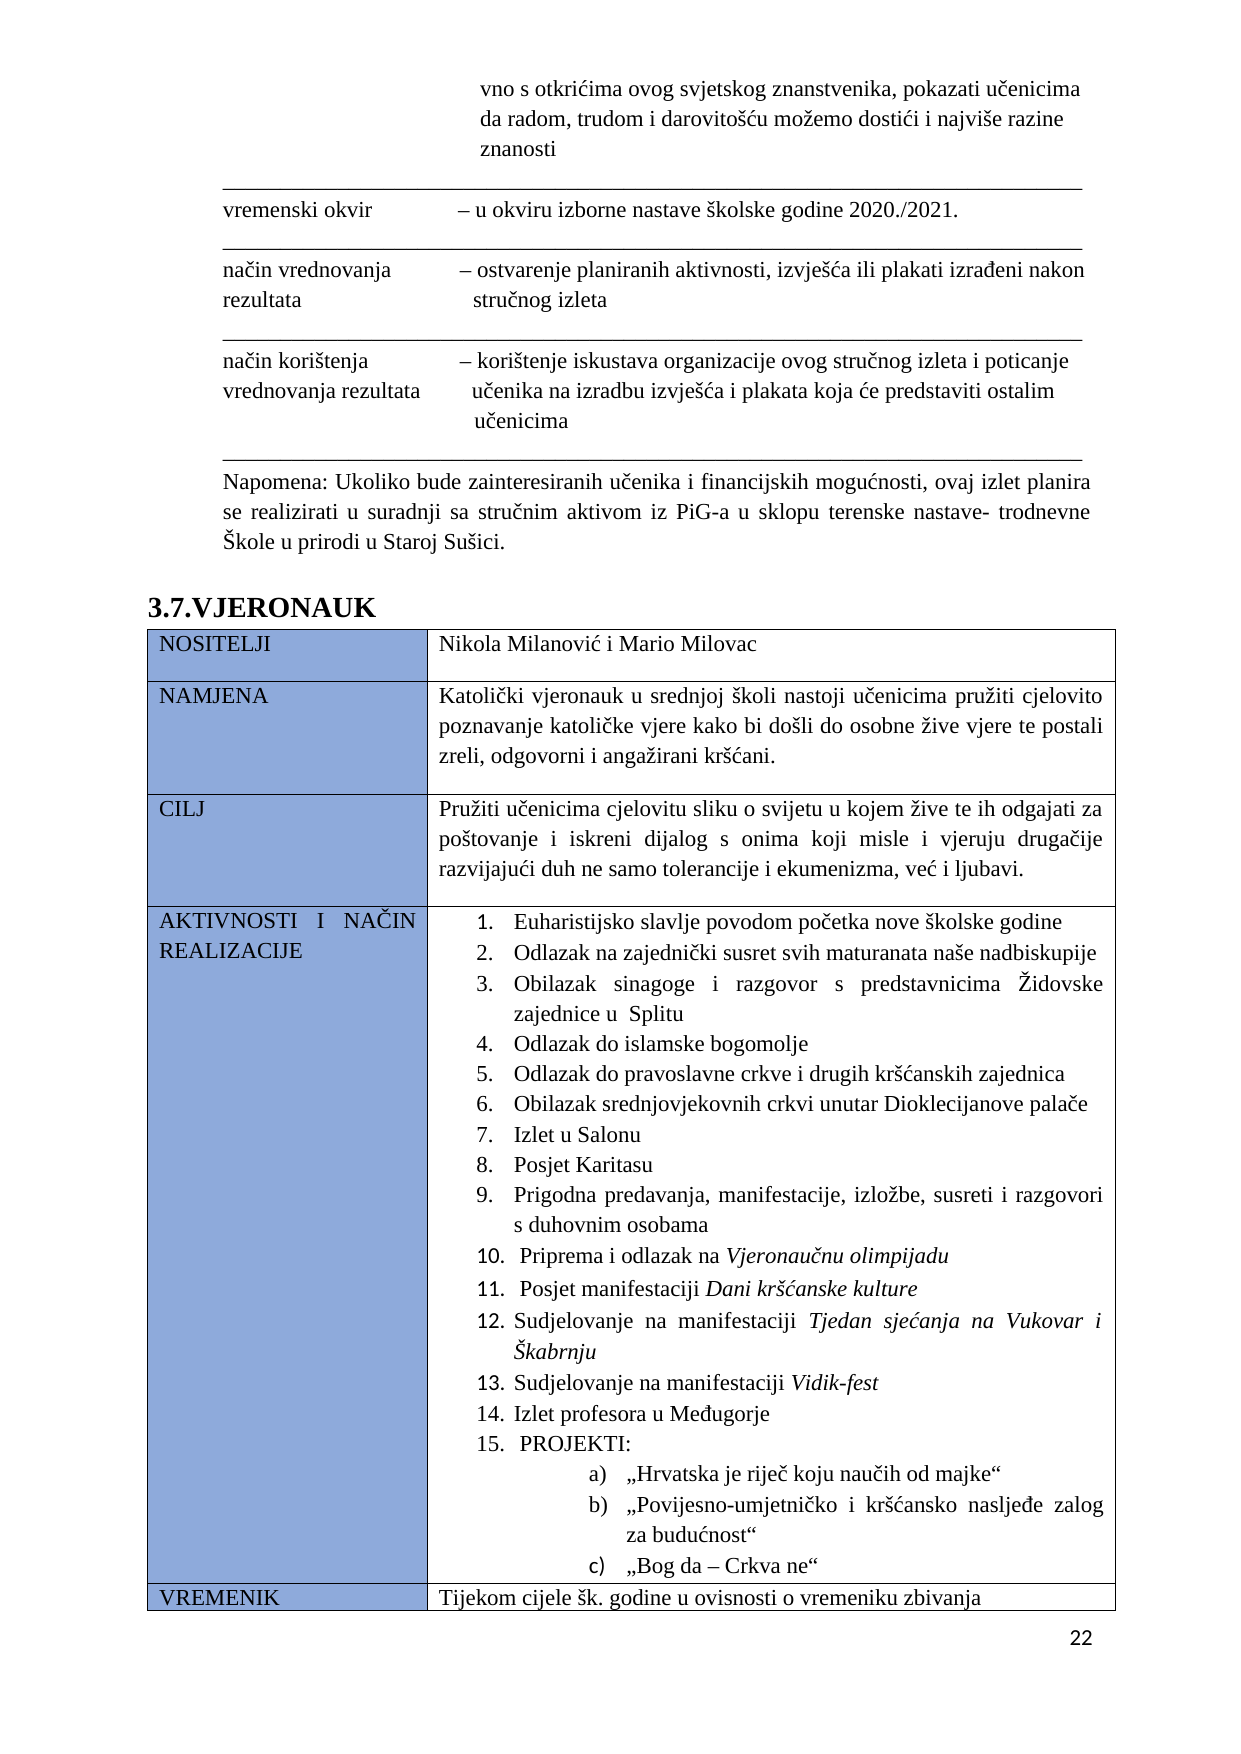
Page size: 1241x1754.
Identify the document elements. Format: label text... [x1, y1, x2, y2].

table_cell AKTIVNOSTI I NAČIN REALIZACIJE [148, 907, 427, 1583]
text znanosti [223, 135, 1092, 162]
table_cell Pružiti učenicima cjelovitu sliku o svijetu u kojem žive te ih odgajati za poštovanje i iskreni dijalog s onima koji misle i vjeruju drugačije razvijajući duh ne samo tolerancije i ekumenizma, već i ljubavi. [428, 795, 1115, 906]
text učenicima [223, 407, 1092, 434]
text rezultata stručnog izleta [223, 286, 1092, 313]
table_header NOSITELJI [148, 630, 427, 681]
text način vrednovanja – ostvarenje planiranih aktivnosti, izvješća ili plakati izrađeni nakon [223, 256, 1092, 283]
text vrednovanja rezultata učenika na izradbu izvješća i plakata koja će predstaviti ostalim [223, 377, 1092, 403]
text 3.7.VJERONAUK [148, 591, 1092, 624]
table_cell CILJ [148, 795, 427, 906]
table_cell VREMENIK [148, 1584, 427, 1610]
text način korištenja – korištenje iskustava organizacije ovog stručnog izleta i poticanje [223, 347, 1092, 373]
text vremenski okvir – u okviru izborne nastave školske godine 2020./2021. [223, 196, 1092, 222]
table_cell Tijekom cijele šk. godine u ovisnosti o vremeniku zbivanja [428, 1584, 1115, 1610]
text ___________________________________________________________________________ [223, 226, 1092, 252]
text ___________________________________________________________________________ [223, 166, 1092, 192]
text ___________________________________________________________________________ [223, 437, 1092, 464]
table_cell Katolički vjeronauk u srednjoj školi nastoji učenicima pružiti cjelovito poznavanje katoličke vjere kako bi došli do osobne žive vjere te postali zreli, odgovorni i angažirani kršćani. [428, 682, 1115, 794]
table_cell NAMJENA [148, 682, 427, 794]
text da radom, trudom i darovitošću možemo dostići i najviše razine [223, 105, 1092, 132]
text vno s otkrićima ovog svjetskog znanstvenika, pokazati učenicima [223, 75, 1092, 101]
text Napomena: Ukoliko bude zainteresiranih učenika i financijskih mogućnosti, ovaj izlet planira se realizirati u suradnji sa stručnim aktivom iz PiG-a u sklopu terenske nastave- trodnevne Škole u prirodi u Staroj Sušici. [223, 468, 1092, 554]
table_header Nikola Milanović i Mario Milovac [428, 630, 1115, 681]
table_cell Euharistijsko slavlje povodom početka nove školske godine Odlazak na zajednički susret svih maturanata naše nadbiskupije Obilazak sinagoge i razgovor s predstavnicima Židovske zajednice u Splitu Odlazak do islamske bogomolje Odlazak do pravoslavne crkve i drugih kršćanskih zajednica Obilazak srednjovjekovnih crkvi unutar Dioklecijanove palače Izlet u Salonu Posjet Karitasu Prigodna predavanja, manifestacije, izložbe, susreti i razgovori s duhovnim osobama Priprema i odlazak na Vjeronaučnu olimpijadu Posjet manifestaciji Dani kršćanske kulture Sudjelovanje na manifestaciji Tjedan sjećanja na Vukovar i Škabrnju Sudjelovanje na manifestaciji Vidik-fest Izlet profesora u Međugorje PROJEKTI: „Hrvatska je riječ koju naučih od majke“ „Povijesno-umjetničko i kršćansko nasljeđe zalog za budućnost“ „Bog da – Crkva ne“ [428, 907, 1115, 1583]
text ___________________________________________________________________________ [223, 317, 1092, 343]
